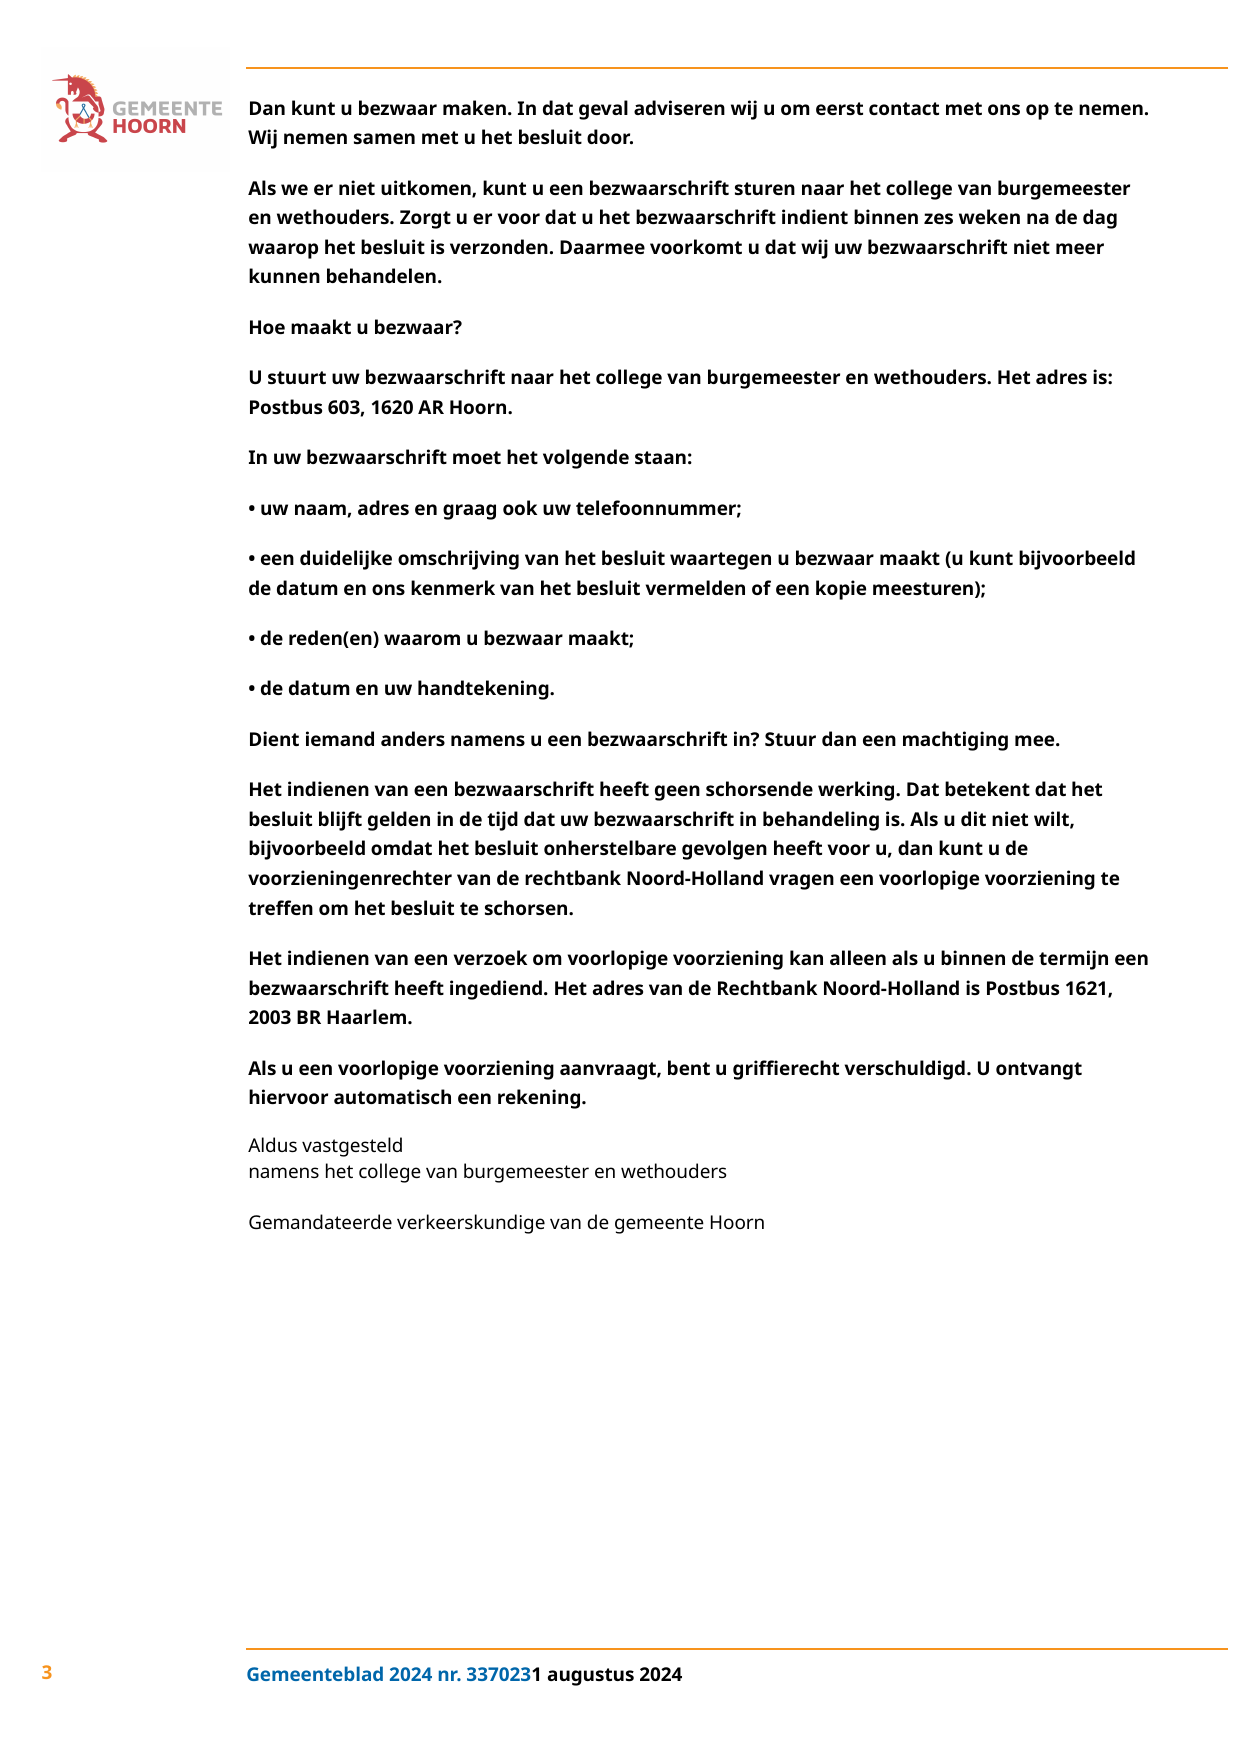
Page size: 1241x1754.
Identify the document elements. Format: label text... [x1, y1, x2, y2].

text Hoe maakt u bezwaar? [248, 314, 1152, 340]
text • uw naam, adres en graag ook uw telefoonnummer; [248, 495, 1152, 521]
picture [41, 47, 231, 172]
text • de reden(en) waarom u bezwaar maakt; [248, 625, 1152, 651]
text Dient iemand anders namens u een bezwaarschrift in? Stuur dan een machtiging mee. [248, 726, 1152, 752]
text • een duidelijke omschrijving van het besluit waartegen u bezwaar maakt (u kunt bijvoorbeeld de datum en ons kenmerk van het besluit vermelden of een kopie meesturen); [248, 545, 1152, 601]
text U stuurt uw bezwaarschrift naar het college van burgemeester en wethouders. Het adres is: Postbus 603, 1620 AR Hoorn. [248, 364, 1152, 420]
text In uw bezwaarschrift moet het volgende staan: [248, 444, 1152, 470]
text Aldus vastgesteld [248, 1132, 1152, 1158]
text Het indienen van een verzoek om voorlopige voorziening kan alleen als u binnen de termijn een bezwaarschrift heeft ingediend. Het adres van de Rechtbank Noord-Holland is Postbus 1621, 2003 BR Haarlem. [248, 945, 1152, 1030]
text Als u een voorlopige voorziening aanvraagt, bent u griffierecht verschuldigd. U ontvangt hiervoor automatisch een rekening. [248, 1055, 1152, 1110]
text Het indienen van een bezwaarschrift heeft geen schorsende werking. Dat betekent dat het besluit blijft gelden in de tijd dat uw bezwaarschrift in behandeling is. Als u dit niet wilt, bijvoorbeeld omdat het besluit onherstelbare gevolgen heeft voor u, dan kunt u de voorzieningenrechter van de rechtbank Noord-Holland vragen een voorlopige voorziening te treffen om het besluit te schorsen. [248, 776, 1152, 921]
text Gemandateerde verkeerskundige van de gemeente Hoorn [248, 1209, 1152, 1235]
text Dan kunt u bezwaar maken. In dat geval adviseren wij u om eerst contact met ons op te nemen. Wij nemen samen met u het besluit door. [248, 95, 1152, 150]
text namens het college van burgemeester en wethouders [248, 1158, 1152, 1184]
text Als we er niet uitkomen, kunt u een bezwaarschrift sturen naar het college van burgemeester en wethouders. Zorgt u er voor dat u het bezwaarschrift indient binnen zes weken na de dag waarop het besluit is verzonden. Daarmee voorkomt u dat wij uw bezwaarschrift niet meer kunnen behandelen. [248, 175, 1152, 289]
text • de datum en uw handtekening. [248, 676, 1152, 701]
